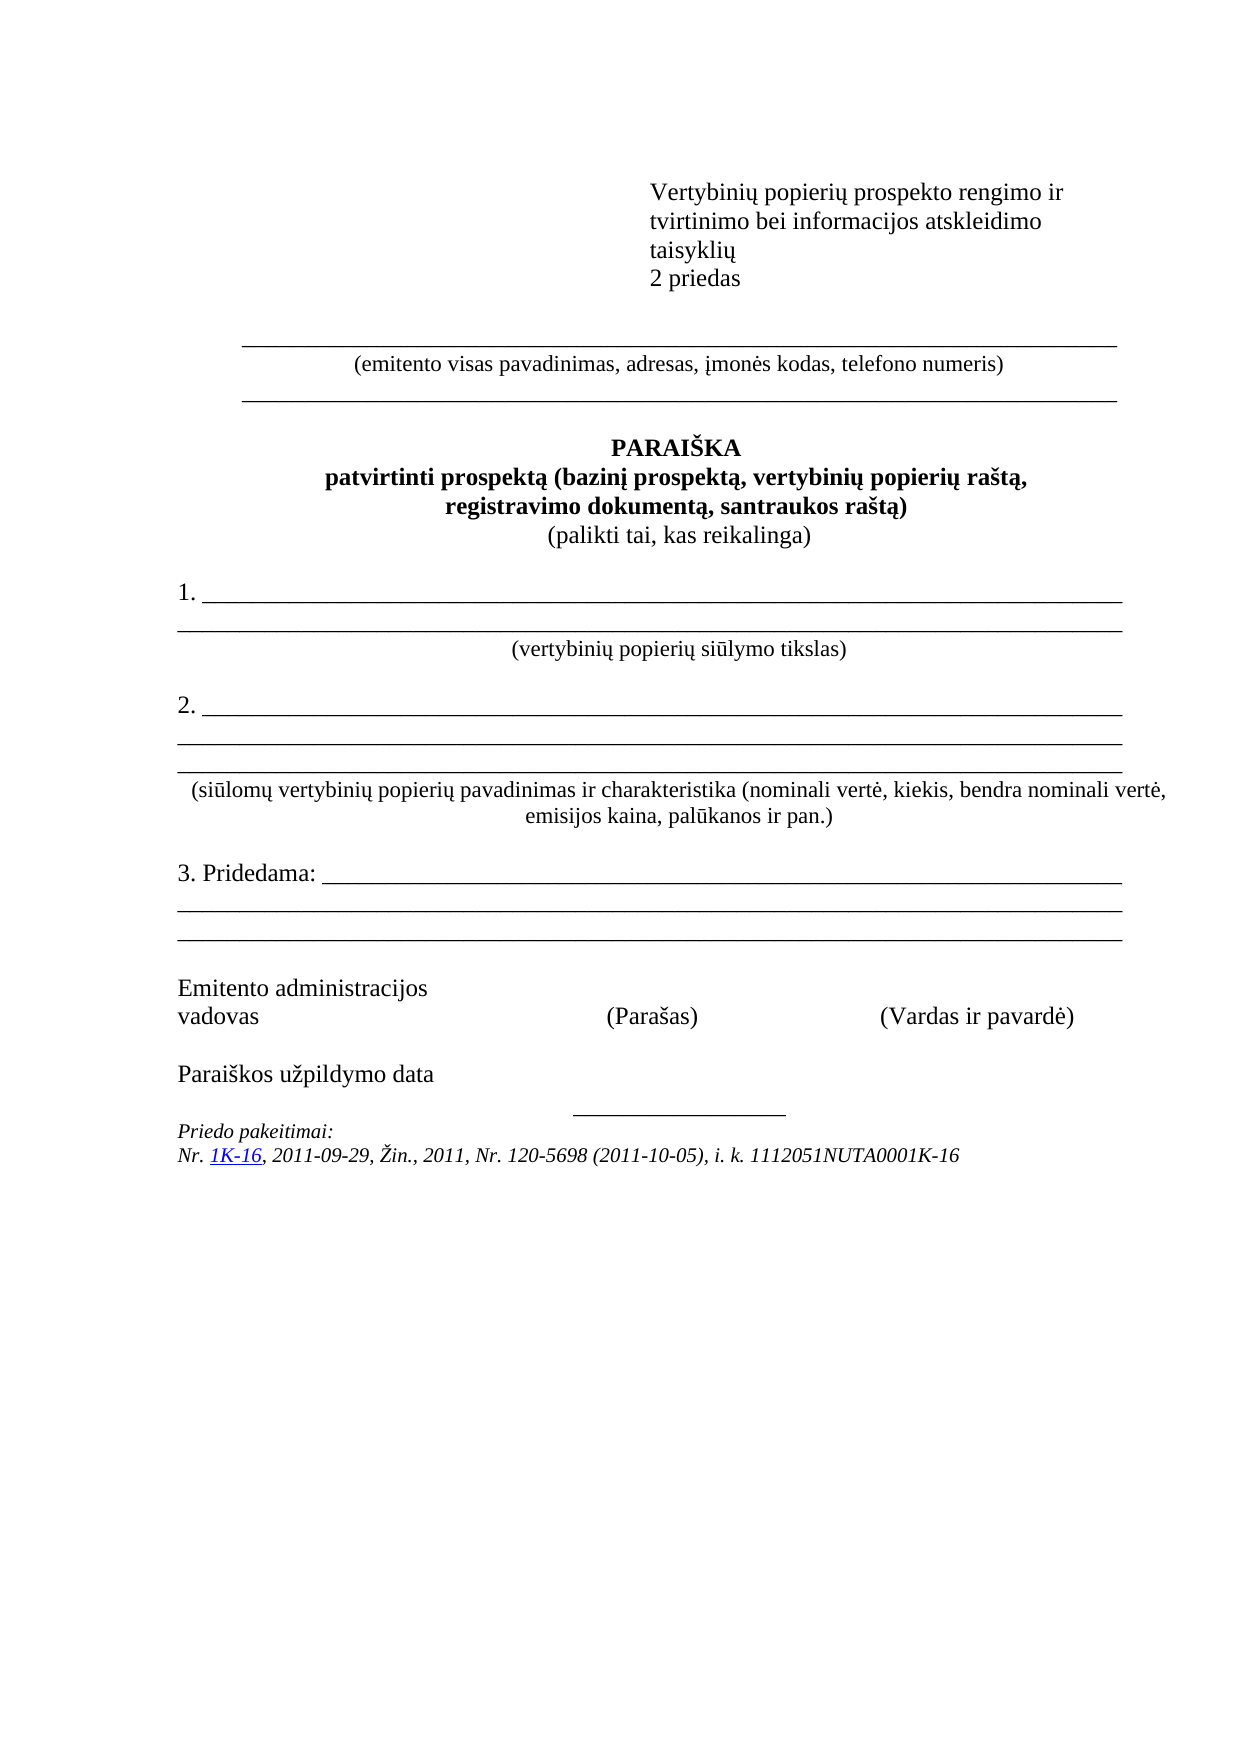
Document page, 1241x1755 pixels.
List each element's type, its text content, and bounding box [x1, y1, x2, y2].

text 3. Pridedama: [177, 858, 1181, 886]
text ______________________________________________________________________ [177, 321, 1181, 350]
text Paraiškos užpildymo data [177, 1059, 1181, 1088]
text 1. [177, 577, 1181, 606]
text (emitento visas pavadinimas, adresas, įmonės kodas, telefono numeris) [177, 350, 1181, 376]
text Vertybinių popierių prospekto rengimo ir [649, 177, 1181, 206]
text Priedo pakeitimai: [177, 1119, 1181, 1143]
text (palikti tai, kas reikalinga) [177, 520, 1181, 548]
text _ [177, 747, 1181, 776]
text (vertybinių popierių siūlymo tikslas) [177, 635, 1181, 661]
text Nr. 1K-16, 2011-09-29, Žin., 2011, Nr. 120-5698 (2011-10-05), i. k. 1112051NUTA0001K-16 [177, 1143, 1181, 1167]
text tvirtinimo bei informacijos atskleidimo [649, 206, 1181, 235]
text _________________ [177, 1090, 1181, 1119]
text _ [177, 719, 1181, 747]
text Emitento administracijos [177, 973, 1181, 1001]
text PARAIŠKA patvirtinti prospektą (bazinį prospektą, vertybinių popierių raštą, registravimo dokumentą, santraukos raštą) [177, 433, 1181, 520]
text _ [177, 915, 1181, 944]
text taisyklių [649, 235, 1181, 263]
text 2. [177, 690, 1181, 719]
text vadovas (Parašas) (Vardas ir pavardė) [177, 1001, 1181, 1030]
text ______________________________________________________________________ [177, 376, 1181, 405]
text (siūlomų vertybinių popierių pavadinimas ir charakteristika (nominali vertė, kiekis, bendra nominali vertė, emisijos kaina, palūkanos ir pan.) [177, 776, 1181, 829]
text _ [177, 886, 1181, 915]
text _ [177, 606, 1181, 635]
text 2 priedas [649, 263, 1181, 292]
